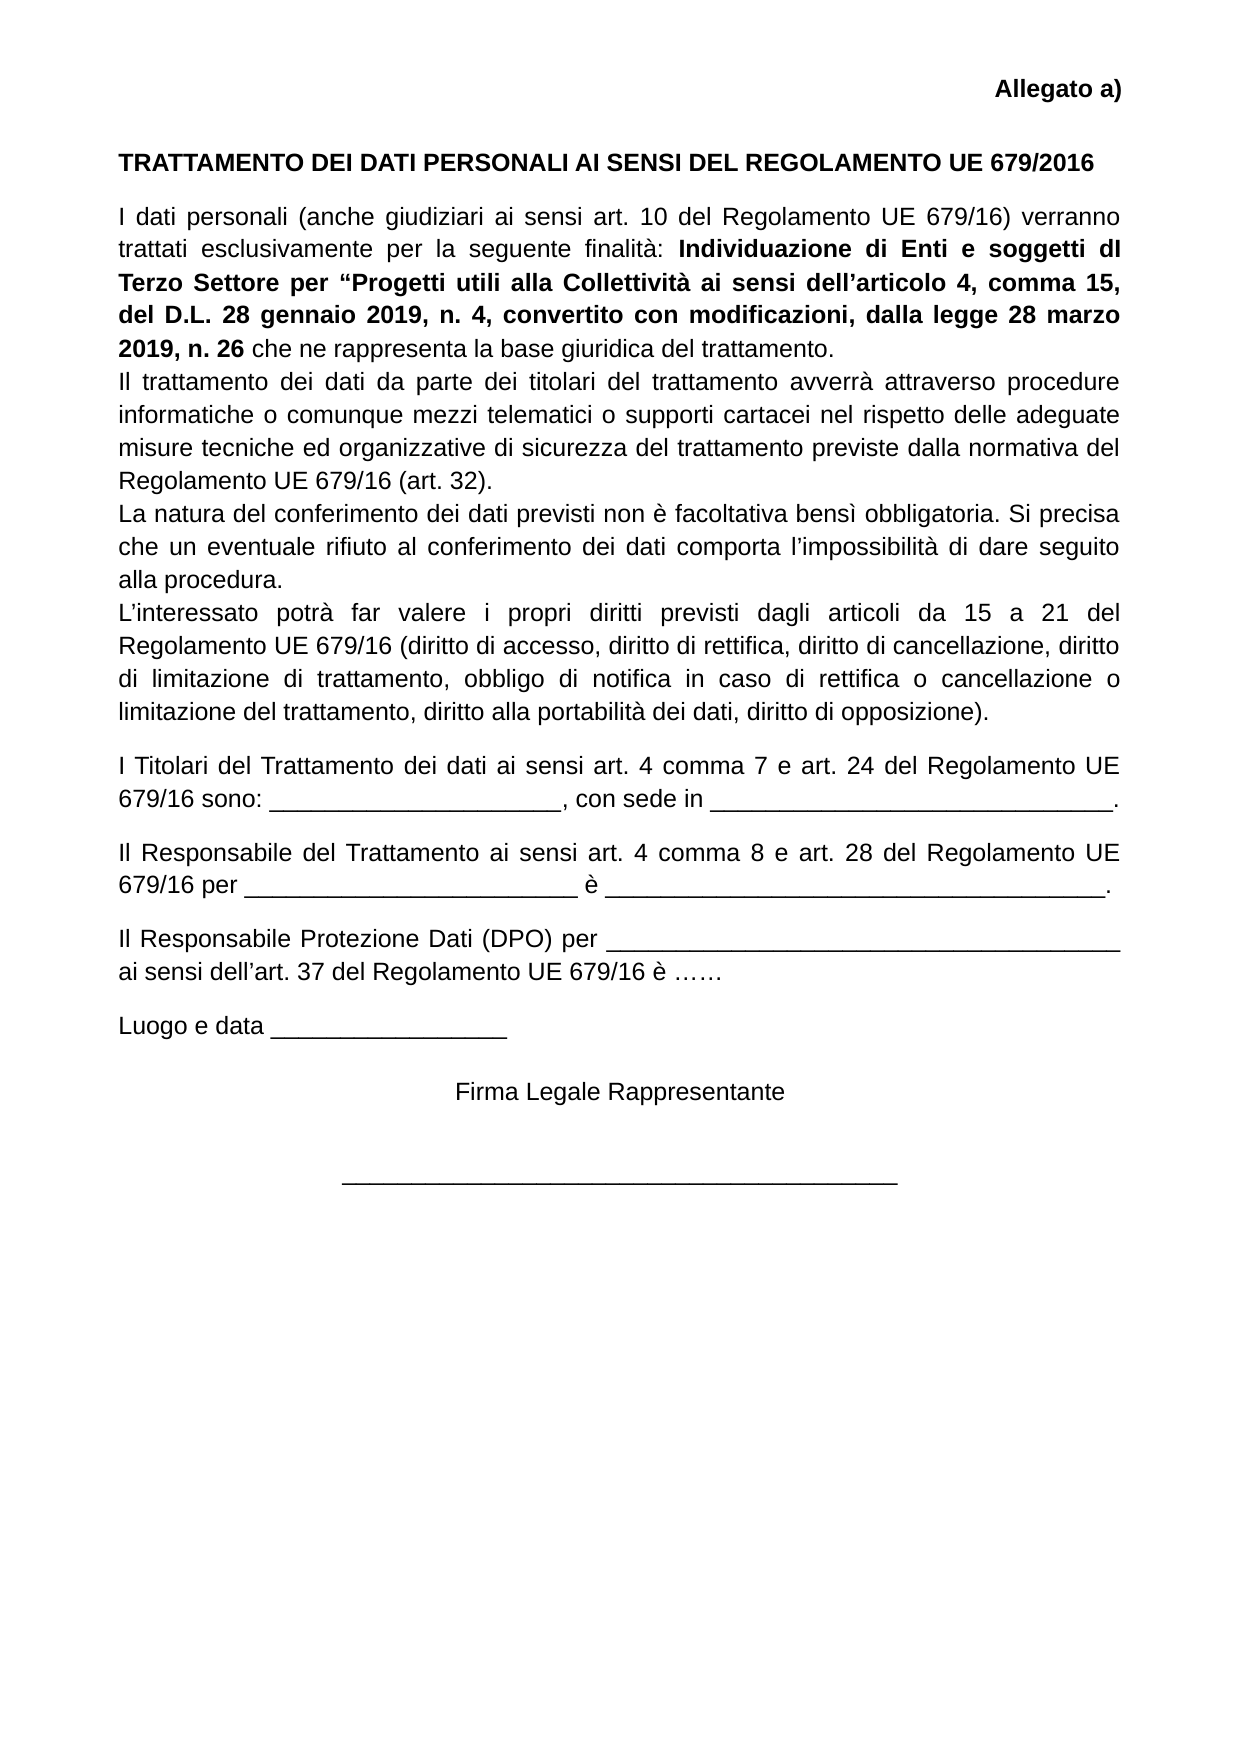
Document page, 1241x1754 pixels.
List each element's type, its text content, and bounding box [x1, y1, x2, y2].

text La natura del conferimento dei dati previsti non è facoltativa bensì obbligatoria. Si precisa che un eventuale rifiuto al conferimento dei dati comporta l’impossibilità di dare seguito alla procedura. [118, 499, 1122, 593]
text Il trattamento dei dati da parte dei titolari del trattamento avverrà attraverso procedure informatiche o comunque mezzi telematici o supporti cartacei nel rispetto delle adeguate misure tecniche ed organizzative di sicurezza del trattamento previste dalla normativa del Regolamento UE 679/16 (art. 32). [118, 367, 1122, 494]
text Luogo e data _________________ [118, 1011, 1122, 1040]
text ________________________________________ [118, 1157, 1122, 1186]
text TRATTAMENTO DEI DATI PERSONALI AI SENSI DEL REGOLAMENTO UE 679/2016 [118, 148, 1122, 176]
text Firma Legale Rappresentante [118, 1077, 1122, 1106]
text I Titolari del Trattamento dei dati ai sensi art. 4 comma 7 e art. 24 del Regolamento UE 679/16 sono: _____________________, con sede in _____________________________. [118, 751, 1122, 812]
text I dati personali (anche giudiziari ai sensi art. 10 del Regolamento UE 679/16) verranno trattati esclusivamente per la seguente finalità: Individuazione di Enti e soggetti dI Terzo Settore per “Progetti utili alla Collettività ai sensi dell’articolo 4, comma 15, del D.L. 28 gennaio 2019, n. 4, convertito con modificazioni, dalla legge 28 marzo 2019, n. 26 che ne rappresenta la base giuridica del trattamento. [118, 201, 1122, 362]
text Il Responsabile del Trattamento ai sensi art. 4 comma 8 e art. 28 del Regolamento UE 679/16 per ________________________ è ____________________________________. [118, 837, 1122, 899]
text L’interessato potrà far valere i propri diritti previsti dagli articoli da 15 a 21 del Regolamento UE 679/16 (diritto di accesso, diritto di rettifica, diritto di cancellazione, diritto di limitazione di trattamento, obbligo di notifica in caso di rettifica o cancellazione o limitazione del trattamento, diritto alla portabilità dei dati, diritto di opposizione). [118, 598, 1122, 726]
text Il Responsabile Protezione Dati (DPO) per _____________________________________ ai sensi dell’art. 37 del Regolamento UE 679/16 è …… [118, 924, 1122, 986]
